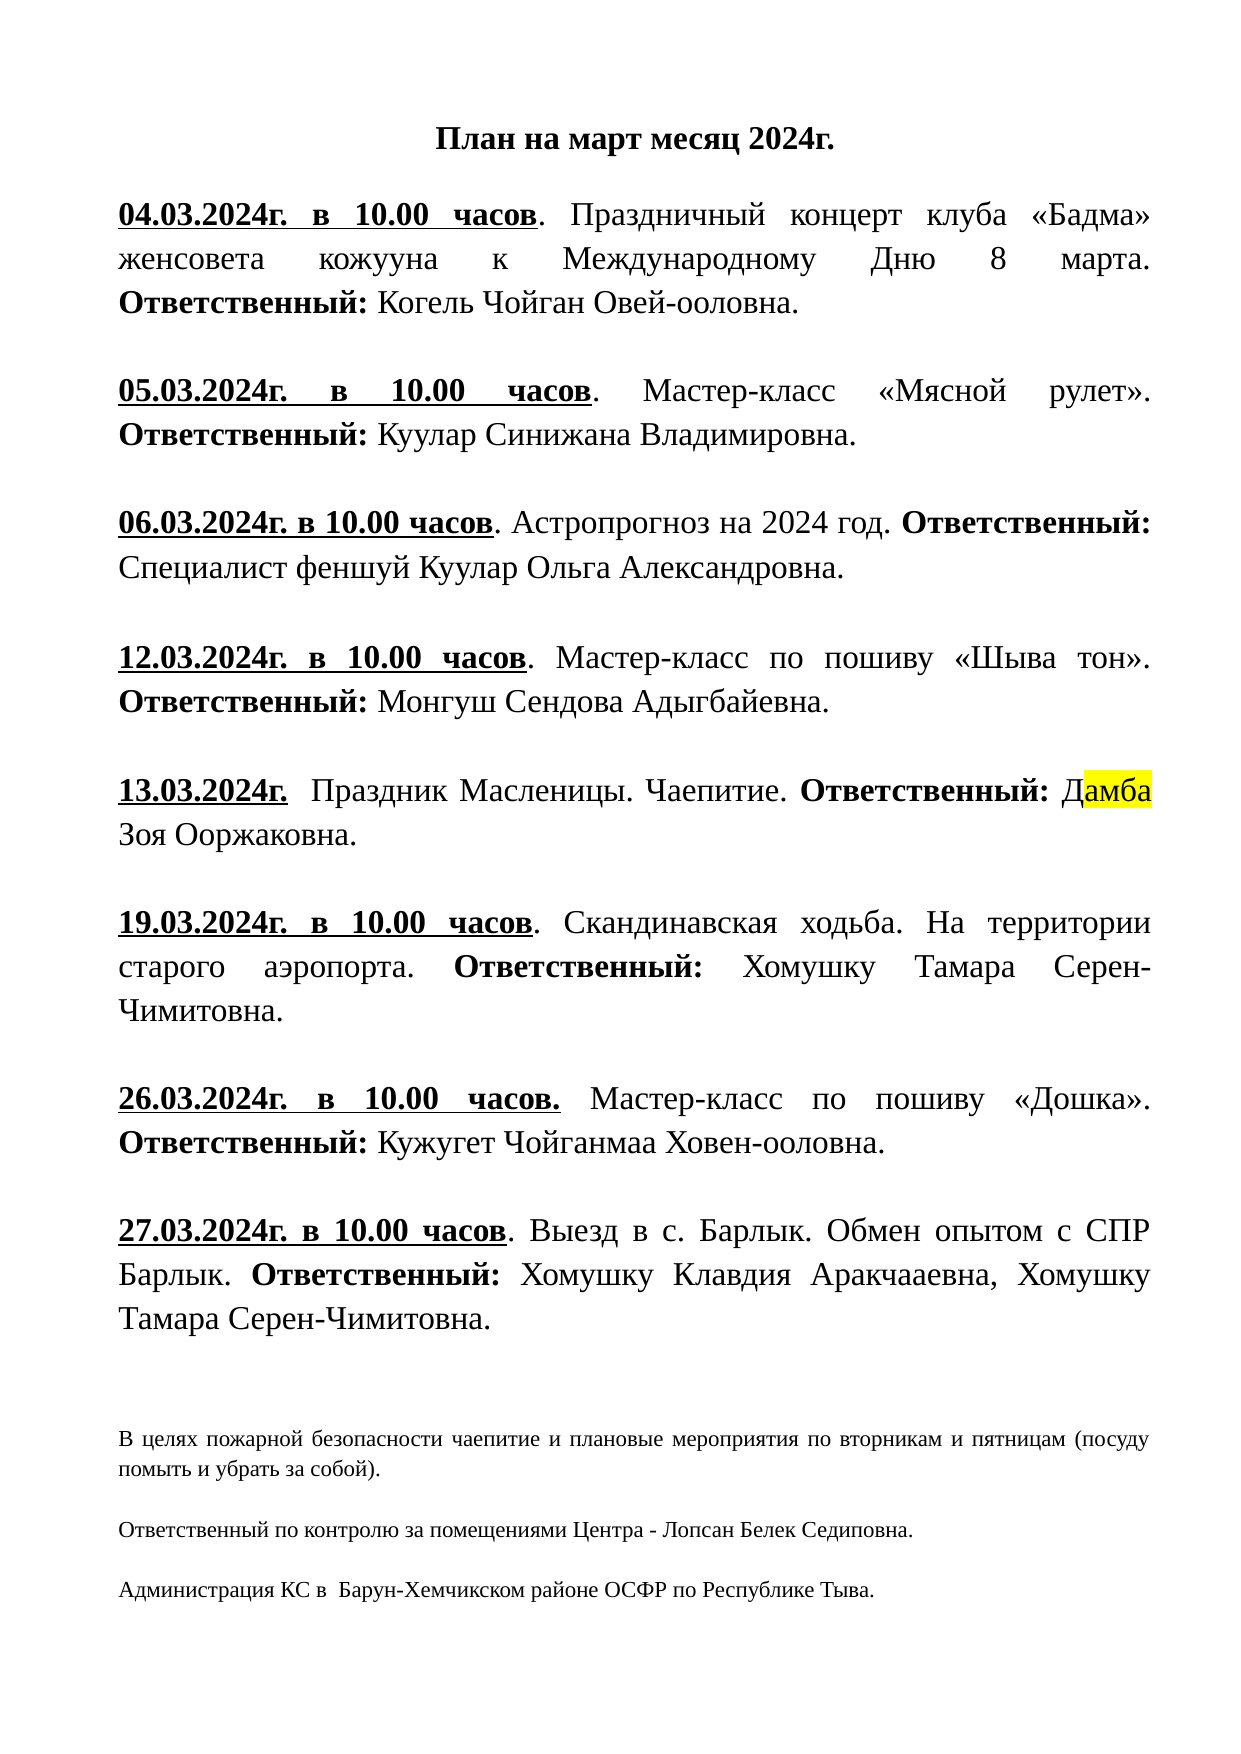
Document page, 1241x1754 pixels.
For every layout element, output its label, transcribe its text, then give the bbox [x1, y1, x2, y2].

text 06.03.2024г. в 10.00 часов. Астропрогноз на 2024 год. Ответственный: Специалист феншуй Куулар Ольга Александровна. [118, 503, 1152, 585]
text 13.03.2024г. Праздник Масленицы. Чаепитие. Ответственный: Дамба Зоя Ооржаковна. [118, 770, 1152, 852]
text 19.03.2024г. в 10.00 часов. Скандинавская ходьба. На территории старого аэропорта. Ответственный: Хомушку Тамара Серен-Чимитовна. [118, 902, 1152, 1028]
text 27.03.2024г. в 10.00 часов. Выезд в с. Барлык. Обмен опытом с СПР Барлык. Ответственный: Хомушку Клавдия Аракчааевна, Хомушку Тамара Серен-Чимитовна. [118, 1211, 1152, 1337]
text Ответственный по контролю за помещениями Центра - Лопсан Белек Седиповна. [118, 1516, 1152, 1542]
text В целях пожарной безопасности чаепитие и плановые мероприятия по вторникам и пятницам (посуду помыть и убрать за собой). [118, 1425, 1152, 1482]
text Администрация КС в Барун-Хемчикском районе ОСФР по Республике Тыва. [118, 1576, 1152, 1603]
text 04.03.2024г. в 10.00 часов. Праздничный концерт клуба «Бадма» женсовета кожууна к Международному Дню 8 марта. Ответственный: Когель Чойган Овей-ооловна. [118, 194, 1152, 321]
text План на март месяц 2024г. [118, 118, 1152, 156]
text 26.03.2024г. в 10.00 часов. Мастер-класс по пошиву «Дошка». Ответственный: Кужугет Чойганмаа Ховен-ооловна. [118, 1078, 1152, 1161]
text 12.03.2024г. в 10.00 часов. Мастер-класс по пошиву «Шыва тон». Ответственный: Монгуш Сендова Адыгбайевна. [118, 638, 1152, 720]
text 05.03.2024г. в 10.00 часов. Мастер-класс «Мясной рулет». Ответственный: Куулар Синижана Владимировна. [118, 371, 1152, 453]
